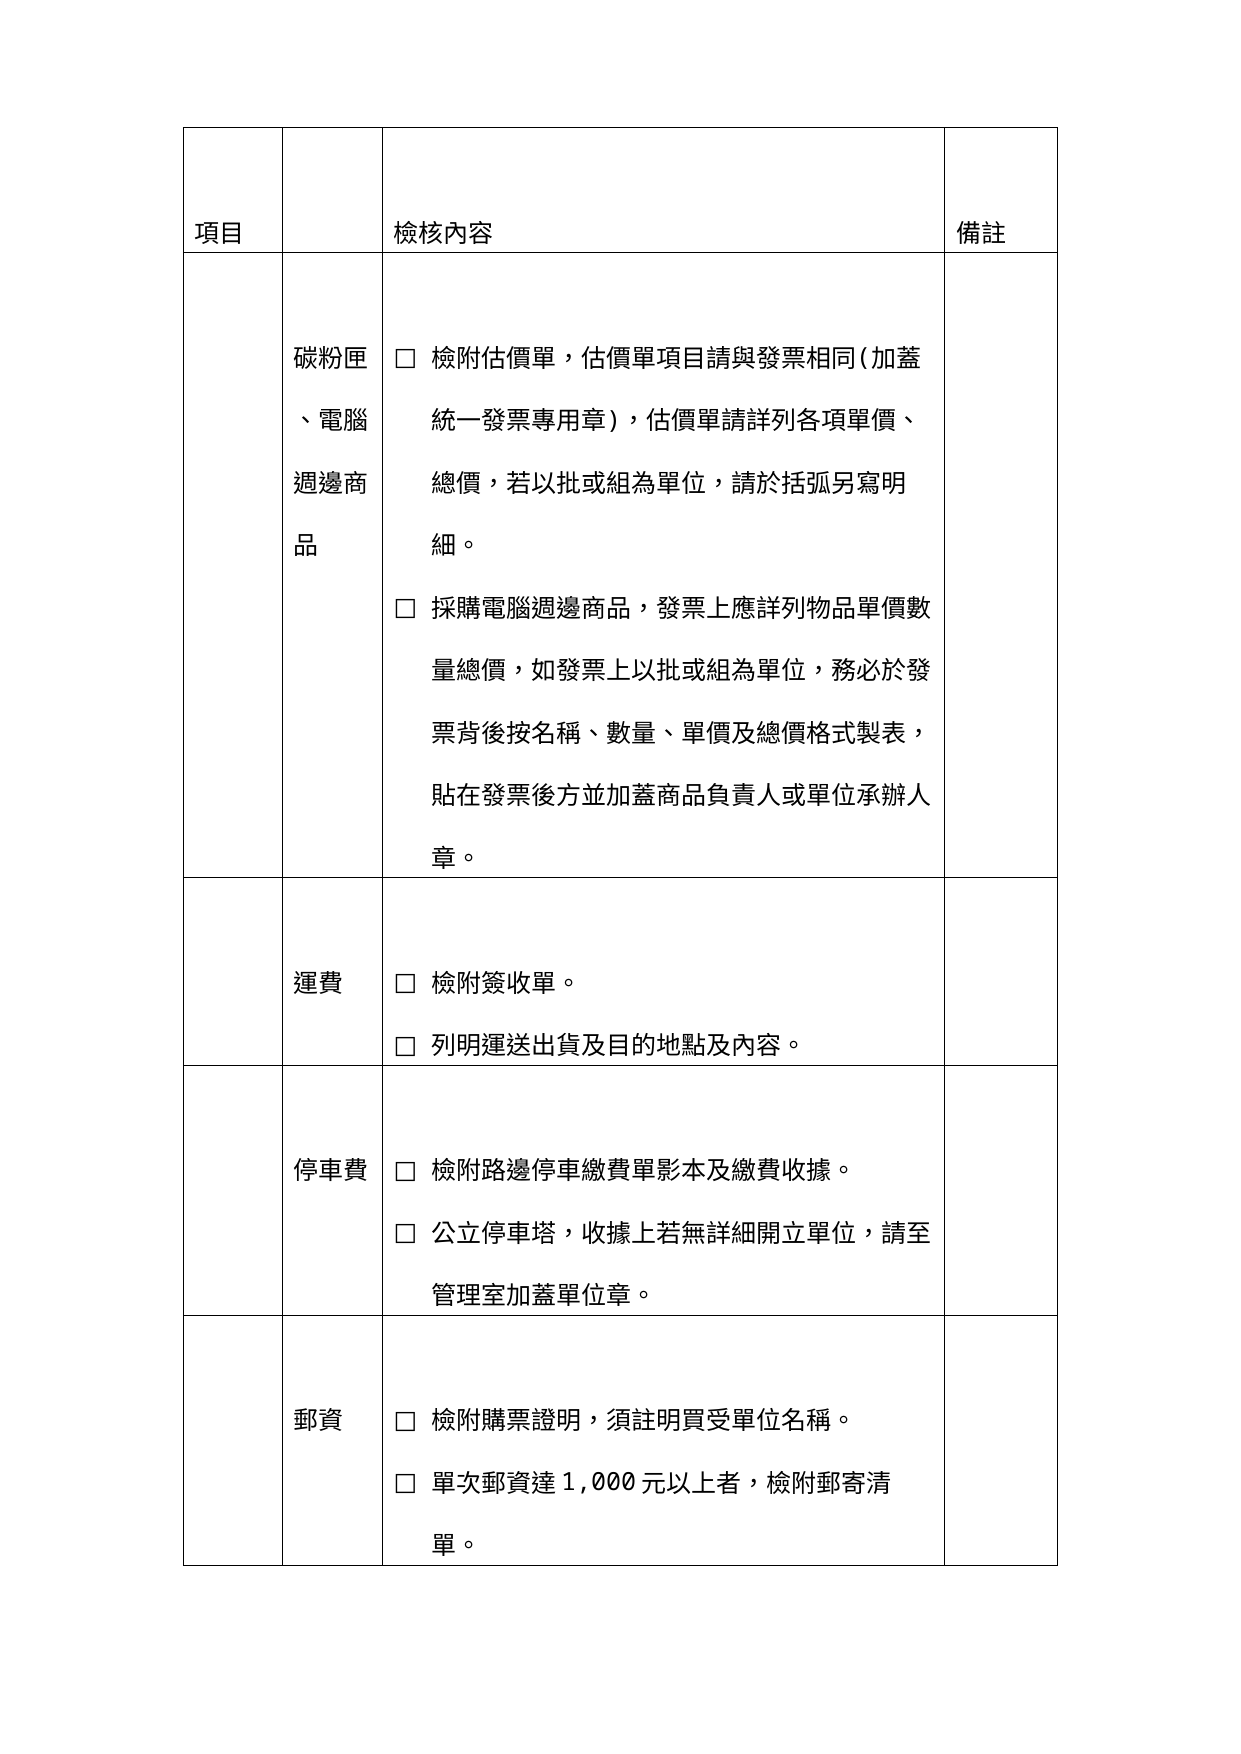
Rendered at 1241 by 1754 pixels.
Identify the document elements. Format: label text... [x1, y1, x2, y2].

table_cell 檢附估價單，估價單項目請與發票相同(加蓋統一發票專用章)，估價單請詳列各項單價、總價，若以批或組為單位，請於括弧另寫明細。 採購電腦週邊商品，發票上應詳列物品單價數量總價，如發票上以批或組為單位，務必於發票背後按名稱、數量、單價及總價格式製表，貼在發票後方並加蓋商品負責人或單位承辦人章。 [383, 253, 944, 877]
table_cell 停車費 [283, 1066, 382, 1314]
table_cell 郵資 [283, 1316, 382, 1564]
table_cell 碳粉匣 、電腦週邊商品 [283, 253, 382, 877]
table_cell [945, 1316, 1057, 1564]
table_cell 檢附路邊停車繳費單影本及繳費收據。 公立停車塔，收據上若無詳細開立單位，請至管理室加蓋單位章。 [383, 1066, 944, 1314]
table_cell [184, 878, 282, 1064]
table_cell 檢附簽收單。 列明運送出貨及目的地點及內容。 [383, 878, 944, 1064]
table_header 項目 [184, 128, 282, 252]
table_header 備註 [945, 128, 1057, 252]
table_cell 檢附購票證明，須註明買受單位名稱。 單次郵資達1,000元以上者，檢附郵寄清單。 [383, 1316, 944, 1564]
table_cell [184, 1066, 282, 1314]
table_header 檢核內容 [383, 128, 944, 252]
table_cell [945, 1066, 1057, 1314]
table_cell [184, 1316, 282, 1564]
table_cell [945, 878, 1057, 1064]
table_cell 運費 [283, 878, 382, 1064]
table_cell [184, 253, 282, 877]
table_cell [945, 253, 1057, 877]
table_header [283, 128, 382, 252]
